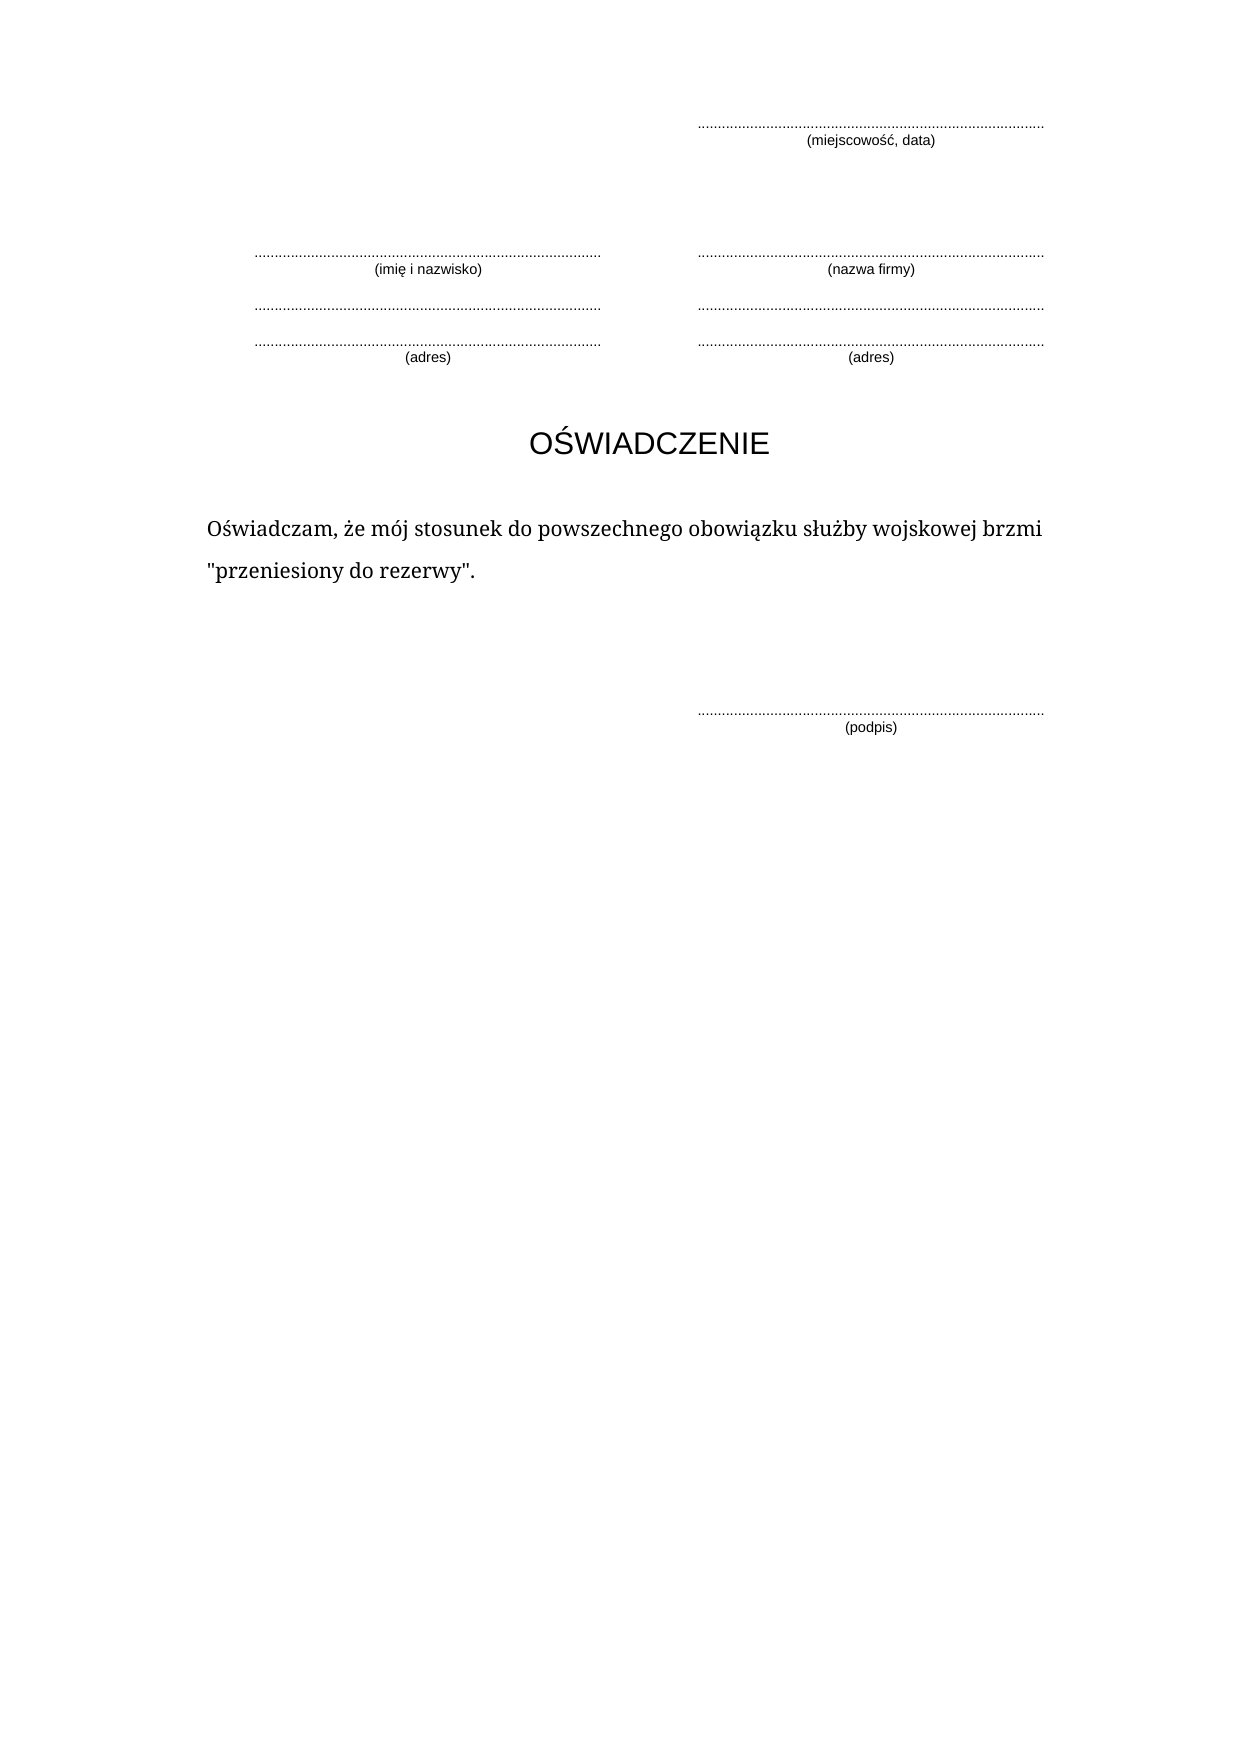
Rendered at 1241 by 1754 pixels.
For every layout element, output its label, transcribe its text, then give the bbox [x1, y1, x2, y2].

table_header [207, 646, 649, 741]
table_header ...................................................................................... (imię i nazwisko) [207, 225, 649, 277]
table_header ...................................................................................... (podpis) [650, 646, 1093, 741]
table_cell ...................................................................................... ...................................................................................... (adres) [207, 277, 649, 366]
text Oświadczam, że mój stosunek do powszechnego obowiązku służby wojskowej brzmi "przeniesiony do rezerwy". [207, 514, 1093, 585]
table_header ...................................................................................... (nazwa firmy) [650, 225, 1093, 277]
table_cell ...................................................................................... ...................................................................................... (adres) [650, 277, 1093, 366]
subtitle OŚWIADCZENIE [207, 425, 1093, 461]
